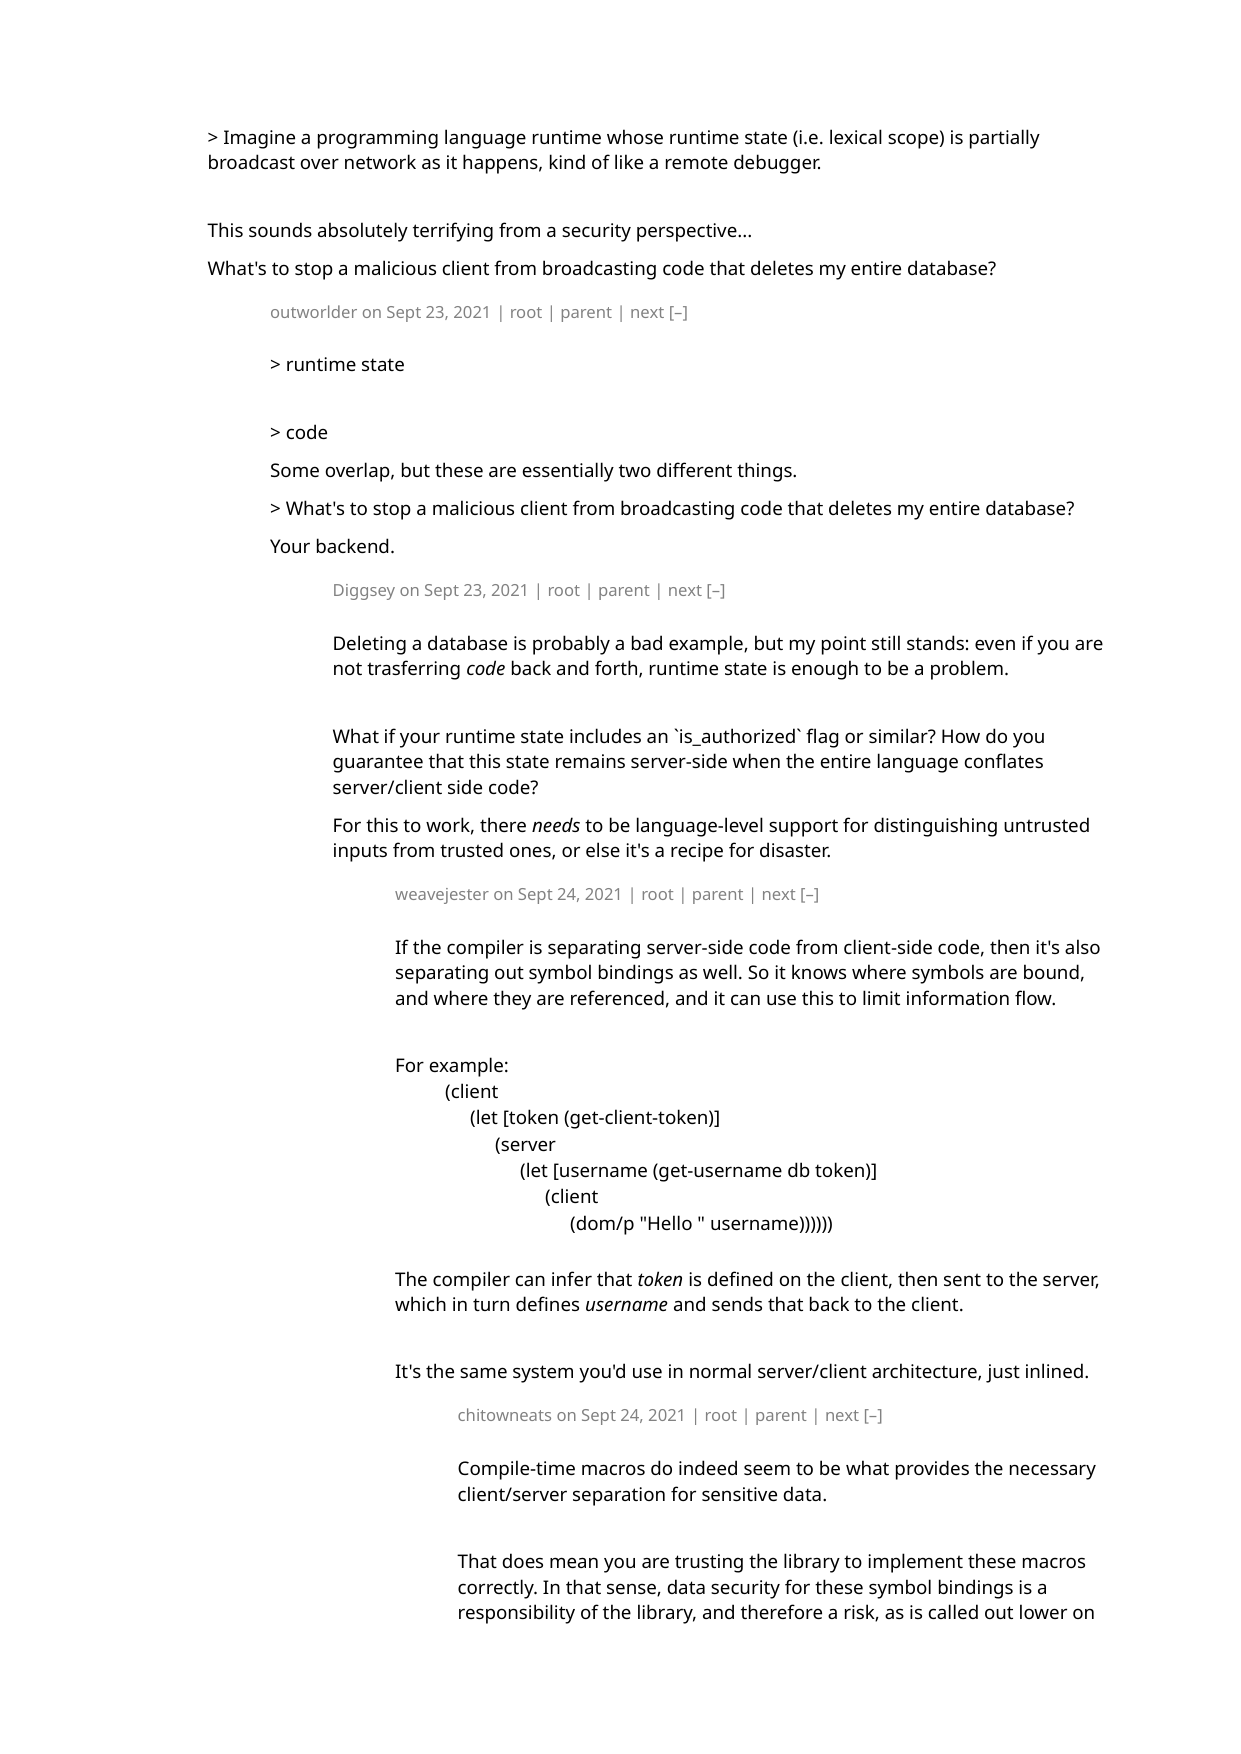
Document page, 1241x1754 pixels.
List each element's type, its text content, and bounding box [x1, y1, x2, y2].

table_header [443, 1398, 454, 1628]
table_cell [118, 869, 1122, 1390]
table_cell [118, 1390, 1122, 1631]
table_header [380, 877, 392, 1387]
table_header [193, 121, 204, 283]
table_header chitowneats on Sept 24, 2021 | root | parent | next [–] Compile-time macros do indeed seem to be what provides the necessary client/server separation for sensitive data. That does mean you are trusting the library to implement these macros correctly. In that sense, data security for these symbol bindings is a responsibility of the library, and therefore a risk, as is called out lower on [455, 1398, 1119, 1628]
picture [123, 1130, 374, 1134]
table_header [255, 294, 267, 562]
table_header [121, 121, 192, 283]
table_header > Imagine a programming language runtime whose runtime state (i.e. lexical scope) is partially broadcast over network as it happens, kind of like a remote debugger. This sounds absolutely terrifying from a security perspective... What's to stop a malicious client from broadcasting code that deletes my entire database? [205, 121, 1119, 283]
table_cell [118, 565, 1122, 869]
picture [123, 717, 312, 721]
table_header [121, 877, 380, 1387]
table_header [121, 573, 317, 866]
table_header [318, 573, 329, 866]
table_header weavejester on Sept 24, 2021 | root | parent | next [–] If the compiler is separating server-side code from client-side code, then it's also separating out symbol bindings as well. So it knows where symbols are bound, and where they are referenced, and it can use this to limit information flow. For example: (client (let [token (get-client-token)] (server (let [username (get-username db token)] (client (dom/p "Hello " username)))))) The compiler can infer that token is defined on the client, then sent to the server, which in turn defines username and sends that back to the client. It's the same system you'd use in normal server/client architecture, just inlined. [392, 877, 1119, 1387]
table_cell [118, 286, 1122, 565]
table_cell [118, 118, 1122, 286]
table_header Diggsey on Sept 23, 2021 | root | parent | next [–] Deleting a database is probably a bad example, but my point still stands: even if you are not trasferring code back and forth, runtime state is enough to be a problem. What if your runtime state includes an `is_authorized` flag or similar? How do you guarantee that this state remains server-side when the entire language conflates server/client side code? For this to work, there needs to be language-level support for distinguishing untrusted inputs from trusted ones, or else it's a recipe for disaster. [330, 573, 1119, 866]
table_header outworlder on Sept 23, 2021 | root | parent | next [–] > runtime state > code Some overlap, but these are essentially two different things. > What's to stop a malicious client from broadcasting code that deletes my entire database? Your backend. [267, 294, 1119, 562]
table_header [121, 294, 255, 562]
table_header [121, 1398, 442, 1628]
